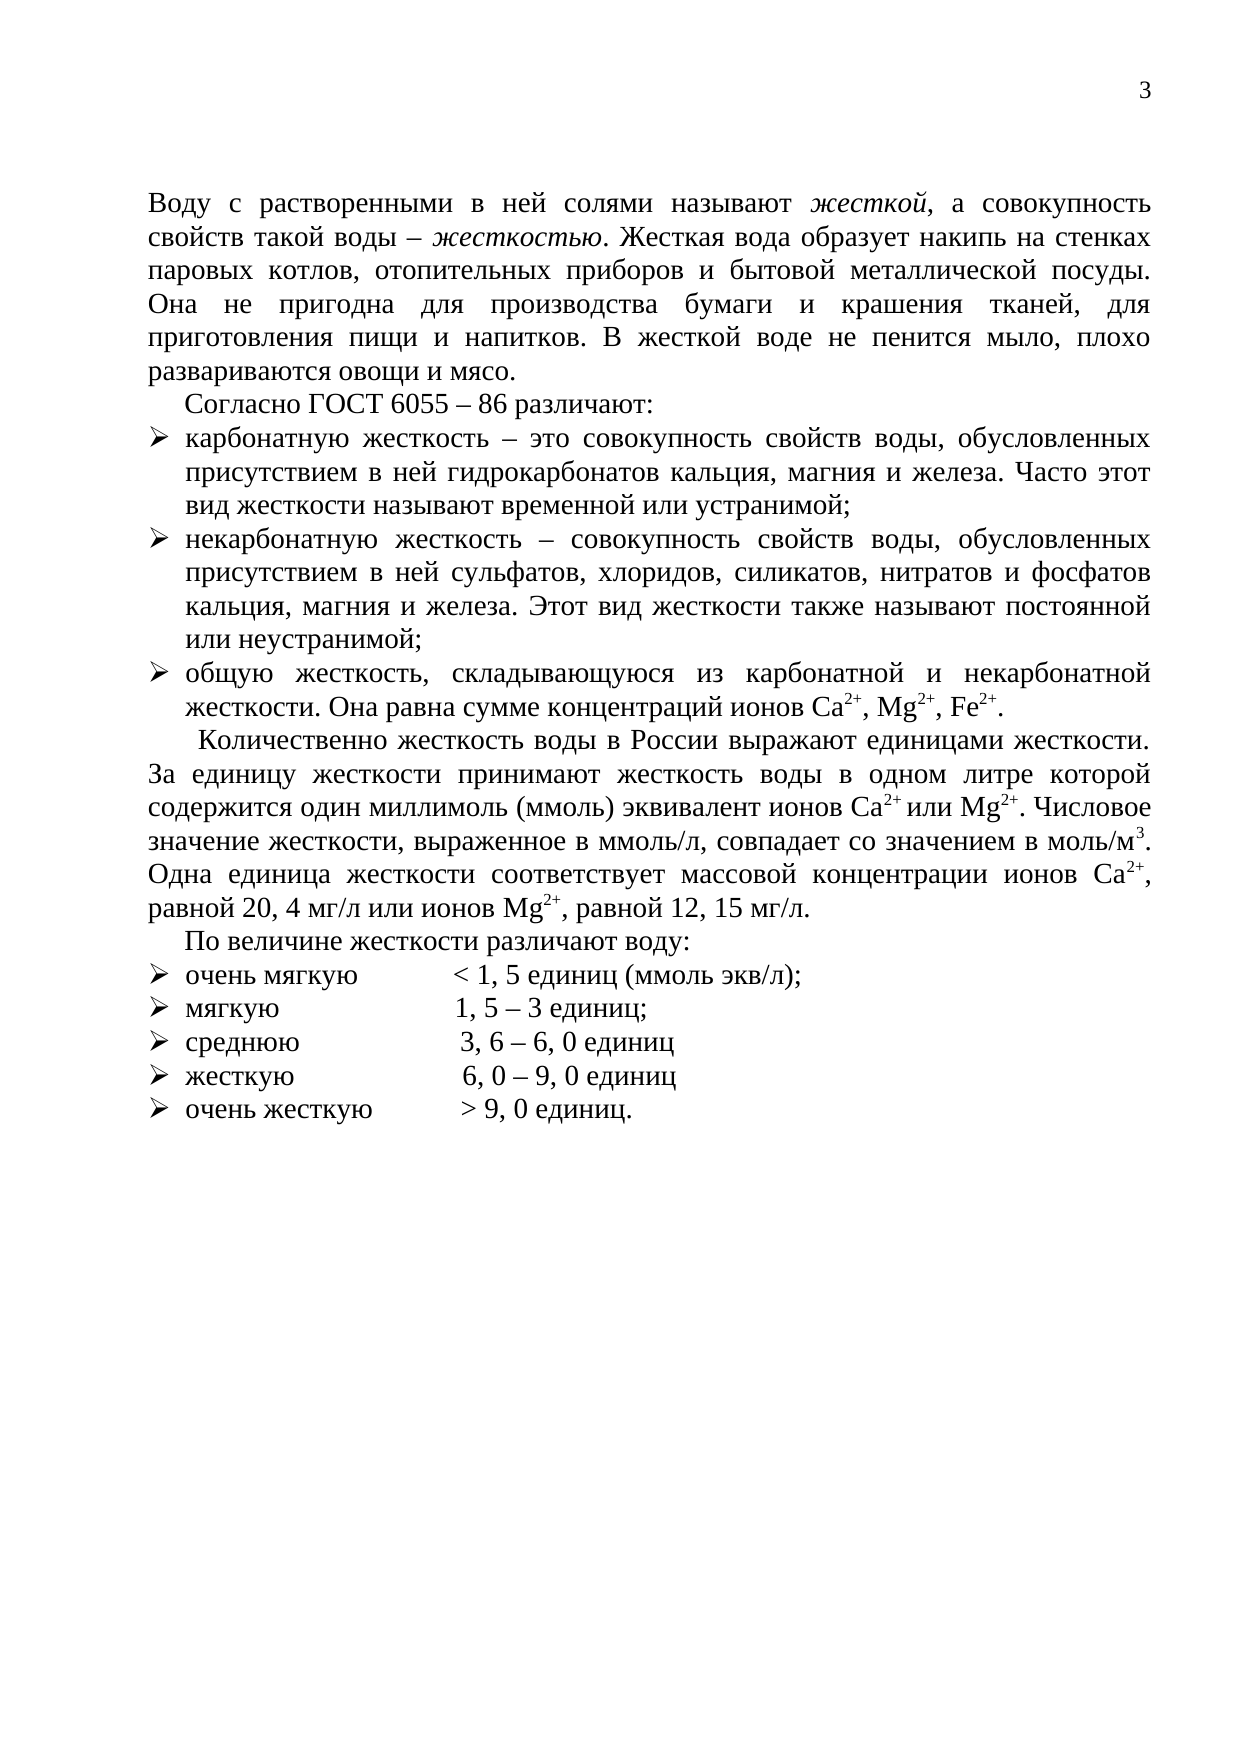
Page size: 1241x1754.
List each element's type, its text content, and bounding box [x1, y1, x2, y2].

list мягкую 1, 5 – 3 единиц; [148, 991, 1152, 1024]
text Количественно жесткость воды в России выражают единицами жесткости. За единицу жесткости принимают жесткость воды в одном литре которой содержится один миллимоль (ммоль) эквивалент ионов Са2+ или Mg2+. Числовое значение жесткости, выраженное в ммоль/л, совпадает со значением в моль/м3. Одна единица жесткости соответствует массовой концентрации ионов Са2+, равной 20, 4 мг/л или ионов Mg2+, равной 12, 15 мг/л. [148, 722, 1152, 923]
text Воду с растворенными в ней солями называют жесткой, а совокупность свойств такой воды – жесткостью. Жесткая вода образует накипь на стенках паровых котлов, отопительных приборов и бытовой металлической посуды. Она не пригодна для производства бумаги и крашения тканей, для приготовления пищи и напитков. В жесткой воде не пенится мыло, плохо развариваются овощи и мясо. [148, 185, 1152, 386]
list очень жесткую > 9, 0 единиц. [148, 1092, 1152, 1125]
text Согласно ГОСТ 6055 – 86 различают: [148, 386, 1152, 420]
list некарбонатную жесткость – совокупность свойств воды, обусловленных присутствием в ней сульфатов, хлоридов, силикатов, нитратов и фосфатов кальция, магния и железа. Этот вид жесткости также называют постоянной или неустранимой; [148, 521, 1152, 655]
text По величине жесткости различают воду: [148, 923, 1152, 957]
list среднюю 3, 6 – 6, 0 единиц [148, 1024, 1152, 1058]
list очень мягкую < 1, 5 единиц (ммоль экв/л); [148, 957, 1152, 991]
list жесткую 6, 0 – 9, 0 единиц [148, 1058, 1152, 1092]
list карбонатную жесткость – это совокупность свойств воды, обусловленных присутствием в ней гидрокарбонатов кальция, магния и железа. Часто этот вид жесткости называют временной или устранимой; [148, 420, 1152, 521]
list общую жесткость, складывающуюся из карбонатной и некарбонатной жесткости. Она равна сумме концентраций ионов Са2+, Mg2+, Fе2+. [148, 655, 1152, 722]
